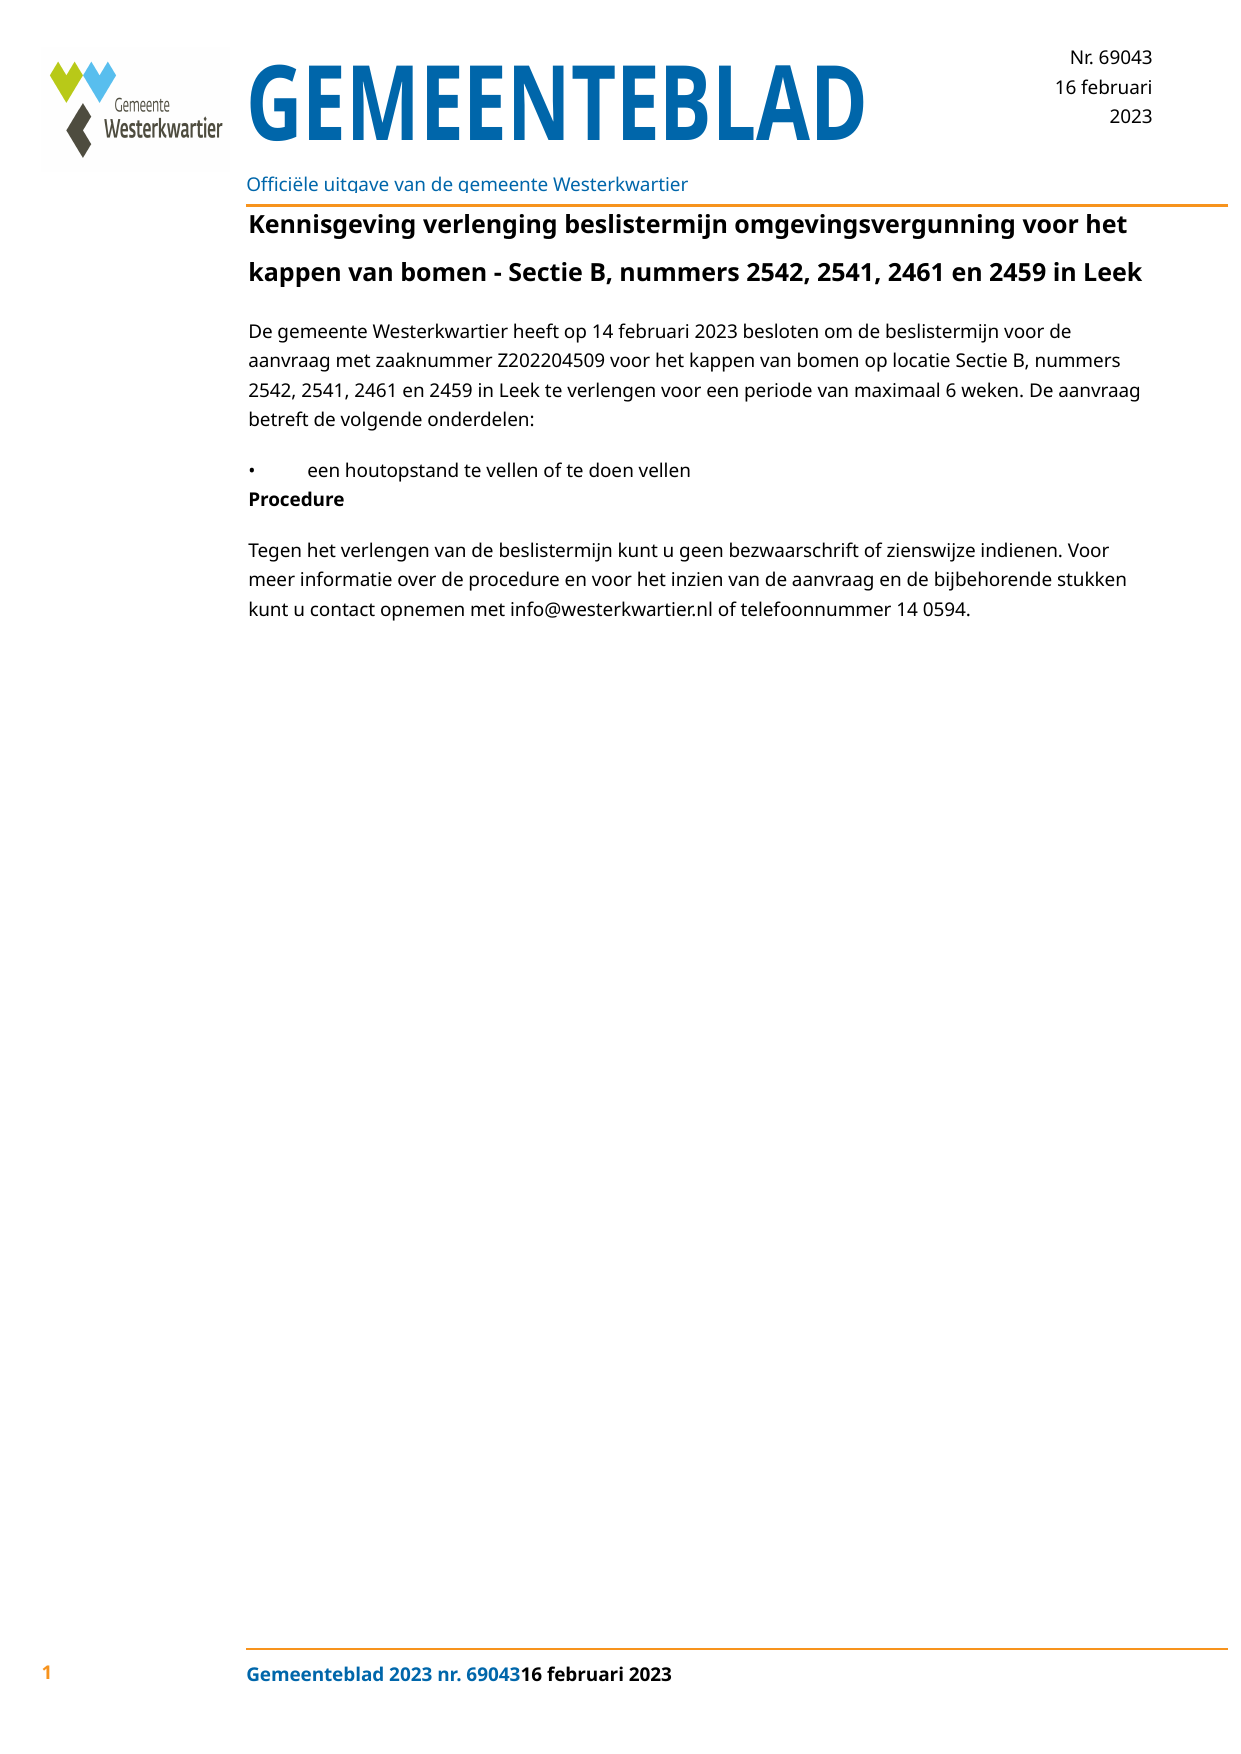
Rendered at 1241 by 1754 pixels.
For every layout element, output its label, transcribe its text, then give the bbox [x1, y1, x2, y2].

text Kennisgeving verlenging beslistermijn omgevingsvergunning voor het kappen van bomen - Sectie B, nummers 2542, 2541, 2461 en 2459 in Leek [248, 207, 1152, 288]
text De gemeente Westerkwartier heeft op 14 februari 2023 besloten om de beslistermijn voor de aanvraag met zaaknummer Z202204509 voor het kappen van bomen op locatie Sectie B, nummers 2542, 2541, 2461 en 2459 in Leek te verlengen voor een periode van maximaal 6 weken. De aanvraag betreft de volgende onderdelen: [248, 318, 1152, 432]
picture [41, 47, 231, 172]
text Tegen het verlengen van de beslistermijn kunt u geen bezwaarschrift of zienswijze indienen. Voor meer informatie over de procedure en voor het inzien van de aanvraag en de bijbehorende stukken kunt u contact opnemen met info@westerkwartier.nl of telefoonnummer 14 0594. [248, 537, 1152, 622]
text Procedure [248, 487, 1152, 512]
list een houtopstand te vellen of te doen vellen [248, 457, 1152, 483]
